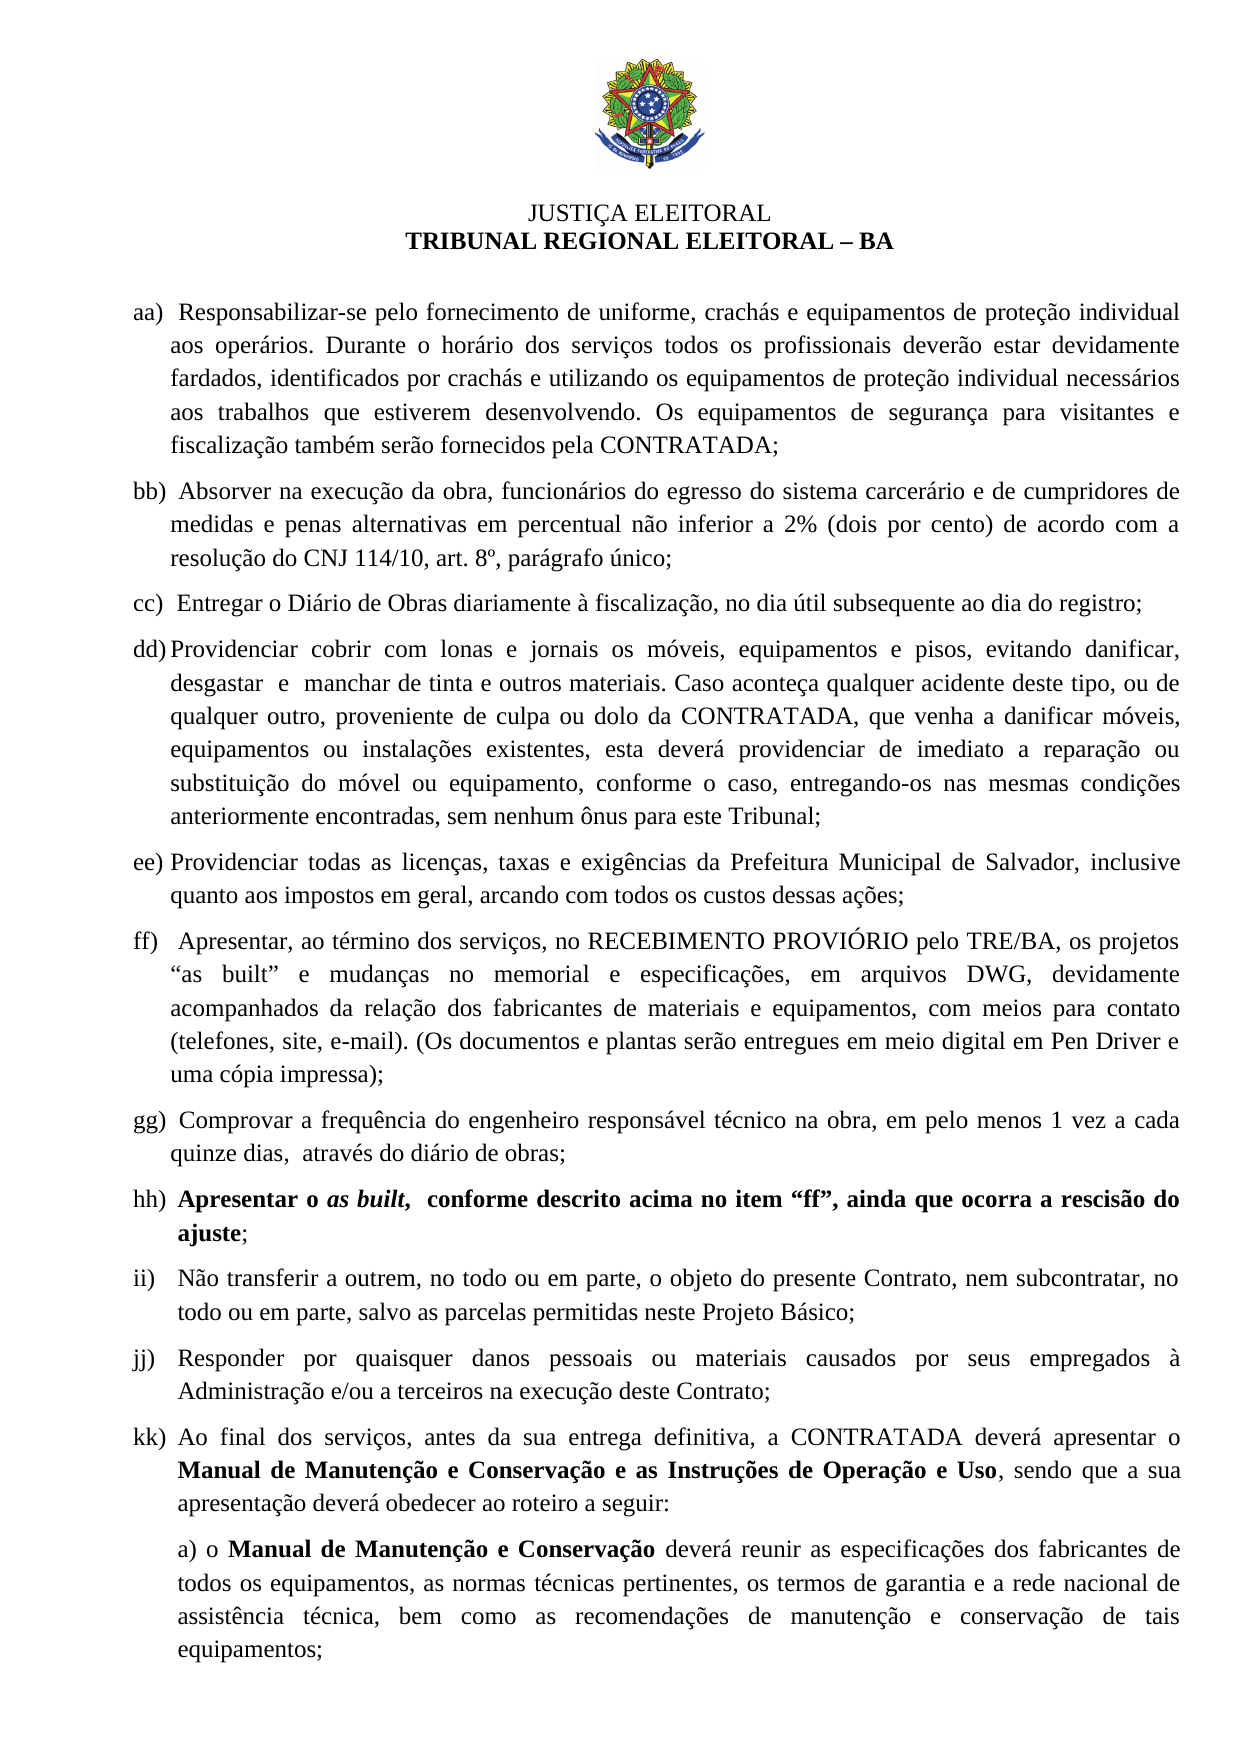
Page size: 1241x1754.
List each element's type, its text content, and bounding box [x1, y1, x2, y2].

list Absorver na execução da obra, funcionários do egresso do sistema carcerário e de cumpridores de medidas e penas alternativas em percentual não inferior a 2% (dois por cento) de acordo com a resolução do CNJ 114/10, art. 8º, parágrafo único; [133, 473, 1181, 573]
list Comprovar a frequência do engenheiro responsável técnico na obra, em pelo menos 1 vez a cada quinze dias, através do diário de obras; [133, 1102, 1181, 1168]
list Providenciar todas as licenças, taxas e exigências da Prefeitura Municipal de Salvador, inclusive quanto aos impostos em geral, arcando com todos os custos dessas ações; [133, 843, 1181, 910]
list Responsabilizar-se pelo fornecimento de uniforme, crachás e equipamentos de proteção individual aos operários. Durante o horário dos serviços todos os profissionais deverão estar devidamente fardados, identificados por crachás e utilizando os equipamentos de proteção individual necessários aos trabalhos que estiverem desenvolvendo. Os equipamentos de segurança para visitantes e fiscalização também serão fornecidos pela CONTRATADA; [133, 293, 1181, 460]
list Ao final dos serviços, antes da sua entrega definitiva, a CONTRATADA deverá apresentar o Manual de Manutenção e Conservação e as Instruções de Operação e Uso, sendo que a sua apresentação deverá obedecer ao roteiro a seguir: [133, 1418, 1181, 1518]
list Entregar o Diário de Obras diariamente à fiscalização, no dia útil subsequente ao dia do registro; [133, 585, 1181, 618]
list Não transferir a outrem, no todo ou em parte, o objeto do presente Contrato, nem subcontratar, no todo ou em parte, salvo as parcelas permitidas neste Projeto Básico; [133, 1260, 1181, 1327]
list Responder por quaisquer danos pessoais ou materiais causados por seus empregados à Administração e/ou a terceiros na execução deste Contrato; [133, 1339, 1181, 1406]
list Apresentar, ao término dos serviços, no RECEBIMENTO PROVIÓRIO pelo TRE/BA, os projetos “as built” e mudanças no memorial e especificações, em arquivos DWG, devidamente acompanhados da relação dos fabricantes de materiais e equipamentos, com meios para contato (telefones, site, e-mail). (Os documentos e plantas serão entregues em meio digital em Pen Driver e uma cópia impressa); [133, 923, 1181, 1089]
text a) o Manual de Manutenção e Conservação deverá reunir as especificações dos fabricantes de todos os equipamentos, as normas técnicas pertinentes, os termos de garantia e a rede nacional de assistência técnica, bem como as recomendações de manutenção e conservação de tais equipamentos; [177, 1531, 1181, 1664]
list Providenciar cobrir com lonas e jornais os móveis, equipamentos e pisos, evitando danificar, desgastar e manchar de tinta e outros materiais. Caso aconteça qualquer acidente deste tipo, ou de qualquer outro, proveniente de culpa ou dolo da CONTRATADA, que venha a danificar móveis, equipamentos ou instalações existentes, esta deverá providenciar de imediato a reparação ou substituição do móvel ou equipamento, conforme o caso, entregando-os nas mesmas condições anteriormente encontradas, sem nenhum ônus para este Tribunal; [133, 631, 1181, 831]
list Apresentar o as built, conforme descrito acima no item “ff”, ainda que ocorra a rescisão do ajuste; [133, 1181, 1181, 1248]
